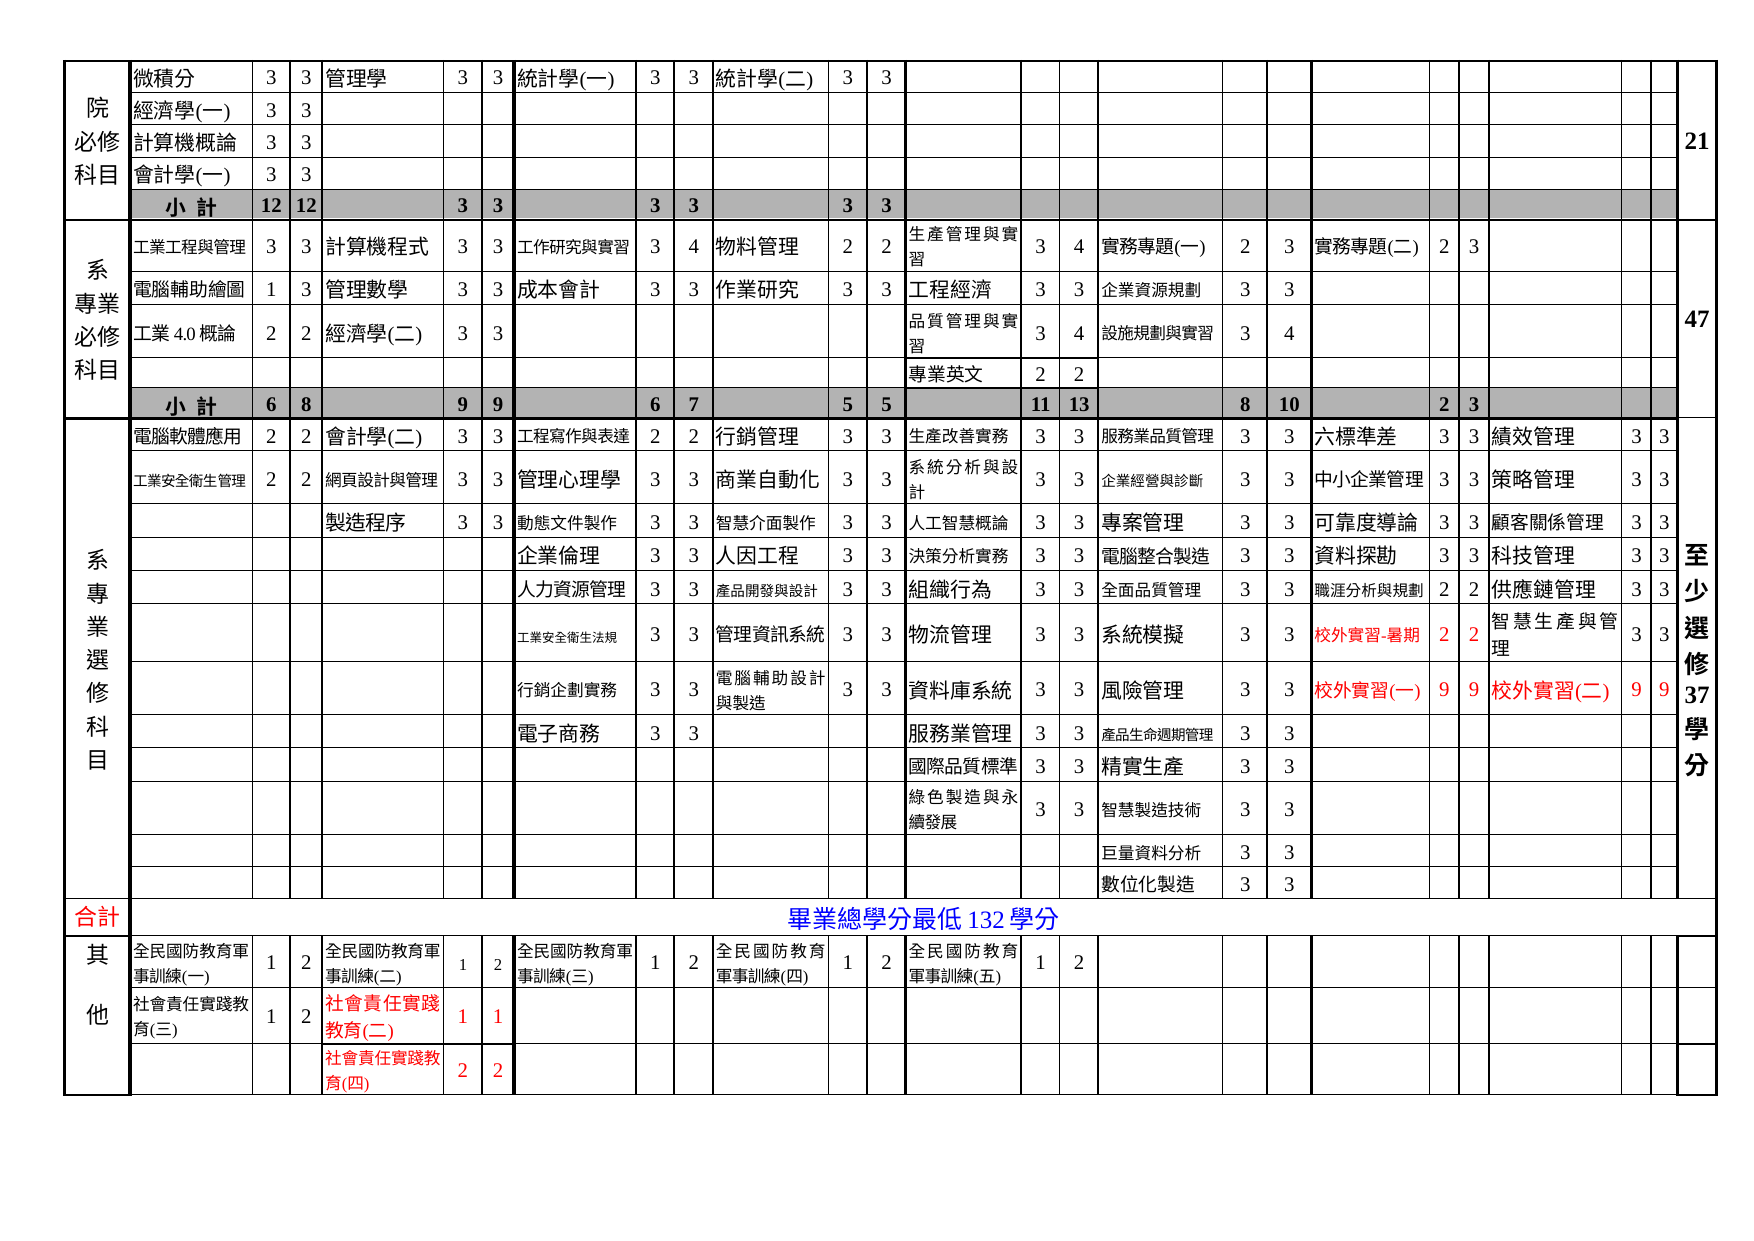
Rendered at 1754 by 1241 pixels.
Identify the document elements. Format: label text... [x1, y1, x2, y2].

table_cell [1622, 93, 1650, 124]
table_cell [907, 125, 1020, 157]
table_cell [1313, 748, 1429, 781]
table_cell 3 [1022, 451, 1059, 503]
table_cell 2 [1460, 604, 1488, 661]
table_cell [1022, 93, 1059, 124]
table_cell [1652, 835, 1676, 866]
table_cell 管理心理學 [516, 451, 635, 503]
table_cell 3 [1268, 604, 1310, 661]
table_cell 2 [1430, 571, 1458, 603]
table_cell 3 [1060, 662, 1097, 714]
table_cell 2 [868, 936, 904, 987]
table_cell [132, 358, 252, 387]
table_cell [675, 988, 712, 1043]
table_cell 電腦軟體應用 [132, 420, 252, 450]
table_cell 至少選修37學分 [1679, 418, 1715, 897]
table_cell 4 [675, 221, 712, 271]
table_cell 服務業管理 [907, 715, 1020, 747]
table_cell 9 [1622, 662, 1650, 714]
table_cell [1652, 221, 1676, 271]
table_cell [444, 93, 481, 124]
table_cell 3 [868, 571, 904, 603]
table_cell 校外實習(二) [1490, 662, 1621, 714]
table_cell 3 [1223, 420, 1266, 450]
table_cell [1622, 867, 1650, 897]
table_cell 3 [291, 272, 321, 304]
table_cell 動態文件製作 [516, 504, 635, 537]
table_cell 3 [1652, 571, 1676, 603]
table_cell 1 [637, 936, 673, 987]
table_cell 全面品質管理 [1099, 571, 1222, 603]
table_cell 2 [291, 305, 321, 357]
table_cell [1460, 748, 1488, 781]
table_cell [1679, 937, 1715, 987]
table_cell [1268, 1044, 1310, 1094]
table_cell 3 [444, 221, 481, 271]
table_cell 3 [637, 662, 673, 714]
table_cell 3 [1460, 420, 1488, 450]
table_cell [444, 835, 481, 866]
table_cell [1460, 835, 1488, 866]
table_cell [1652, 358, 1676, 387]
table_cell 3 [483, 420, 512, 450]
table_cell 1 [1022, 936, 1059, 987]
table_cell [483, 158, 512, 189]
table_cell [1490, 1044, 1621, 1094]
table_cell [714, 748, 828, 781]
table_cell 3 [1460, 451, 1488, 503]
table_cell 1 [253, 936, 289, 987]
table_cell [1652, 867, 1676, 897]
table_cell 工程經濟 [907, 272, 1020, 304]
table_cell [829, 988, 866, 1043]
table_cell [132, 604, 252, 661]
table_cell 3 [253, 62, 289, 92]
table_cell [1652, 715, 1676, 747]
table_cell [1430, 1044, 1458, 1094]
table_cell 8 [1223, 388, 1266, 417]
table_cell [323, 748, 443, 781]
table_cell 3 [444, 420, 481, 450]
table_cell [483, 782, 512, 834]
table_cell 3 [253, 221, 289, 271]
table_cell 3 [637, 221, 673, 271]
table_cell [1490, 272, 1621, 304]
table_cell [907, 93, 1020, 124]
table_cell [675, 305, 712, 357]
table_cell 管理資訊系統 [714, 604, 828, 661]
table_cell [1490, 190, 1621, 218]
table_cell [1430, 272, 1458, 304]
table_cell [1622, 62, 1650, 92]
table_cell 策略管理 [1490, 451, 1621, 503]
table_cell 3 [829, 451, 866, 503]
table_cell 3 [1430, 504, 1458, 537]
table_cell 3 [444, 190, 481, 218]
table_cell 3 [483, 305, 512, 357]
table_cell 3 [1268, 221, 1310, 271]
table_cell 3 [1022, 604, 1059, 661]
table_cell [1652, 305, 1676, 357]
table_cell [291, 1044, 321, 1094]
table_cell 精實生產 [1099, 748, 1222, 781]
table_cell [444, 538, 481, 570]
table_cell [1223, 988, 1266, 1043]
table_cell 網頁設計與管理 [323, 451, 443, 503]
table_cell 3 [868, 190, 904, 218]
table_cell [637, 867, 673, 897]
table_cell [714, 835, 828, 866]
table_cell 3 [1430, 538, 1458, 570]
table_cell [868, 715, 904, 747]
table_cell [1430, 305, 1458, 357]
table_cell [516, 388, 635, 417]
table_cell [868, 93, 904, 124]
table_cell 顧客關係管理 [1490, 504, 1621, 537]
table_cell [516, 305, 635, 357]
table_cell 3 [1060, 420, 1097, 450]
table_cell 其 他 [66, 937, 128, 1094]
table_cell 3 [637, 604, 673, 661]
table_cell [291, 358, 321, 387]
table_cell 可靠度導論 [1313, 504, 1429, 537]
table_cell 3 [675, 662, 712, 714]
table_cell 3 [291, 93, 321, 124]
table_cell 3 [1060, 748, 1097, 781]
table_cell [1430, 125, 1458, 157]
table_cell [1022, 158, 1059, 189]
table_cell 3 [1268, 748, 1310, 781]
table_cell 7 [675, 388, 712, 417]
table_cell [1430, 358, 1458, 387]
table_cell 3 [1223, 538, 1266, 570]
table_cell 3 [637, 715, 673, 747]
table_cell [516, 867, 635, 897]
table_cell [714, 388, 828, 417]
table_cell [868, 782, 904, 834]
table_cell 3 [483, 504, 512, 537]
table_cell 4 [1060, 305, 1097, 357]
table_cell 3 [868, 604, 904, 661]
table_cell [1022, 190, 1059, 218]
table_cell 3 [291, 221, 321, 271]
table_cell [1313, 358, 1429, 387]
table_cell 3 [1268, 451, 1310, 503]
table_cell [1622, 305, 1650, 357]
table_cell [1268, 158, 1310, 189]
table_cell 3 [1060, 715, 1097, 747]
table_cell 2 [291, 451, 321, 503]
table_cell 3 [829, 504, 866, 537]
table_cell [516, 125, 635, 157]
table_cell [253, 782, 289, 834]
table_cell 3 [675, 190, 712, 218]
table_cell [253, 538, 289, 570]
table_cell [637, 835, 673, 866]
table_cell [1268, 358, 1310, 387]
table_cell [323, 358, 443, 387]
table_cell [1460, 936, 1488, 987]
table_cell [675, 1044, 712, 1094]
table_cell [1022, 1044, 1059, 1094]
table_cell [323, 715, 443, 747]
table_cell [1490, 62, 1621, 92]
table_cell 人工智慧概論 [907, 504, 1020, 537]
table_cell [1652, 158, 1676, 189]
table_cell 專案管理 [1099, 504, 1222, 537]
table_cell 3 [1430, 451, 1458, 503]
table_cell [1022, 988, 1059, 1043]
table_cell [1430, 158, 1458, 189]
table_cell 3 [829, 272, 866, 304]
table_cell 3 [291, 125, 321, 157]
table_cell [444, 604, 481, 661]
table_cell [1313, 1044, 1429, 1094]
table_cell [1313, 782, 1429, 834]
table_cell 3 [1622, 571, 1650, 603]
table_cell [323, 662, 443, 714]
table_cell 會計學(一) [132, 158, 252, 189]
table_cell [516, 1044, 635, 1094]
table_cell [1268, 988, 1310, 1043]
table_cell [1679, 1045, 1715, 1094]
table_cell [1490, 936, 1621, 987]
table_cell 3 [868, 62, 904, 92]
table_cell 2 [1060, 359, 1097, 387]
table_cell [1430, 867, 1458, 897]
table_cell 3 [1268, 538, 1310, 570]
table_cell [1490, 125, 1621, 157]
table_cell 3 [1652, 538, 1676, 570]
table_cell 工作研究與實習 [516, 221, 635, 271]
table_cell 1 [444, 988, 481, 1043]
table_cell 3 [483, 272, 512, 304]
table_cell 2 [483, 1045, 512, 1094]
table_cell [516, 748, 635, 781]
table_cell 經濟學(二) [323, 305, 443, 357]
table_cell [1622, 190, 1650, 218]
table_cell [323, 604, 443, 661]
table_cell [1313, 93, 1429, 124]
table_cell [444, 715, 481, 747]
table_cell 2 [1460, 571, 1488, 603]
table_cell [323, 571, 443, 603]
table_cell 工業4.0概論 [132, 305, 252, 357]
table_cell 會計學(二) [323, 420, 443, 450]
table_cell [516, 782, 635, 834]
table_cell [907, 835, 1020, 866]
table_cell 製造程序 [323, 504, 443, 537]
table_cell 2 [1022, 359, 1059, 387]
table_cell 3 [637, 190, 673, 218]
table_cell [1460, 715, 1488, 747]
table_cell [253, 358, 289, 387]
table_cell 社會責任實踐教育(四) [323, 1045, 443, 1094]
table_cell 3 [1223, 748, 1266, 781]
table_cell 服務業品質管理 [1099, 420, 1222, 450]
table_cell 6 [253, 388, 289, 417]
table_cell [1460, 158, 1488, 189]
table_cell [714, 358, 828, 387]
table_cell 全民國防教育軍事訓練(一) [132, 936, 252, 987]
table_cell 2 [1430, 604, 1458, 661]
table_cell [829, 358, 866, 387]
table_cell 巨量資料分析 [1099, 835, 1222, 866]
table_cell [444, 662, 481, 714]
table_cell [675, 93, 712, 124]
table_cell [444, 125, 481, 157]
table_cell [1652, 62, 1676, 92]
table_cell [1268, 93, 1310, 124]
table_cell 12 [291, 190, 321, 218]
table_cell 3 [1060, 571, 1097, 603]
table_cell [1060, 190, 1097, 218]
table_cell [1652, 748, 1676, 781]
table_cell [829, 125, 866, 157]
table_cell 2 [253, 420, 289, 450]
table_cell 9 [1652, 662, 1676, 714]
table_cell [253, 867, 289, 897]
table_cell [675, 125, 712, 157]
table_cell [253, 1044, 289, 1094]
table_cell [714, 988, 828, 1043]
table_cell 3 [444, 305, 481, 357]
table_cell [1099, 1044, 1222, 1094]
table_cell [907, 867, 1020, 897]
table_cell [253, 504, 289, 537]
table_cell 3 [1060, 272, 1097, 304]
table_cell [1430, 936, 1458, 987]
table_cell 商業自動化 [714, 451, 828, 503]
table_cell [1223, 125, 1266, 157]
table_cell [483, 748, 512, 781]
table_cell 3 [829, 62, 866, 92]
table_cell [868, 305, 904, 357]
table_cell [714, 190, 828, 218]
table_cell 3 [291, 158, 321, 189]
table_cell [253, 604, 289, 661]
table_cell 組織行為 [907, 571, 1020, 603]
table_cell [1022, 867, 1059, 897]
table_cell [714, 1044, 828, 1094]
table_cell [829, 835, 866, 866]
table_cell [1490, 782, 1621, 834]
table_cell 行銷管理 [714, 420, 828, 450]
table_cell [907, 62, 1020, 92]
table_cell 3 [868, 504, 904, 537]
table_cell [323, 835, 443, 866]
table_cell [1313, 62, 1429, 92]
table_cell 社會責任實踐教育(二) [323, 988, 443, 1043]
table_cell 績效管理 [1490, 420, 1621, 450]
table_cell 數位化製造 [1099, 867, 1222, 897]
table_cell [323, 93, 443, 124]
table_cell [1313, 158, 1429, 189]
table_cell [444, 158, 481, 189]
table_cell [1460, 867, 1488, 897]
table_cell [1223, 93, 1266, 124]
table_cell 1 [483, 988, 512, 1043]
table_cell [253, 835, 289, 866]
table_cell [516, 93, 635, 124]
table_cell [323, 190, 443, 218]
table_cell 決策分析實務 [907, 538, 1020, 570]
table_cell 校外實習(一) [1313, 662, 1429, 714]
table_cell [132, 571, 252, 603]
table_cell 社會責任實踐教育(三) [132, 988, 252, 1043]
table_cell [291, 662, 321, 714]
table_cell [291, 867, 321, 897]
table_cell 2 [868, 221, 904, 271]
table_cell [1099, 158, 1222, 189]
table_cell 3 [829, 190, 866, 218]
table_cell 2 [291, 988, 321, 1043]
table_cell 職涯分析與規劃 [1313, 571, 1429, 603]
table_cell 3 [1223, 835, 1266, 866]
table_cell [1313, 388, 1429, 417]
table_cell 3 [675, 451, 712, 503]
table_cell 2 [675, 420, 712, 450]
table_cell [1430, 835, 1458, 866]
table_cell 小 計 [132, 388, 252, 417]
table_cell 資料庫系統 [907, 662, 1020, 714]
table_cell [675, 835, 712, 866]
table_cell [675, 782, 712, 834]
table_cell 3 [1622, 504, 1650, 537]
table_cell [1490, 988, 1621, 1043]
table_cell 3 [1223, 782, 1266, 834]
table_cell 人因工程 [714, 538, 828, 570]
table_cell [1622, 782, 1650, 834]
table_cell [637, 748, 673, 781]
table_cell [714, 93, 828, 124]
table_cell 綠色製造與永續發展 [907, 782, 1020, 834]
table_cell 2 [1430, 388, 1458, 417]
table_cell [675, 867, 712, 897]
table_cell [132, 715, 252, 747]
table_cell 9 [444, 388, 481, 417]
table_cell 3 [1430, 420, 1458, 450]
table_cell 5 [868, 388, 904, 417]
table_cell [253, 748, 289, 781]
table_cell [1622, 158, 1650, 189]
table_cell [323, 538, 443, 570]
table_cell [675, 358, 712, 387]
table_cell 2 [291, 936, 321, 987]
table_cell 畢業總學分最低132學分 [132, 899, 1715, 935]
table_cell 12 [253, 190, 289, 218]
table_cell 2 [291, 420, 321, 450]
table_cell [1652, 190, 1676, 218]
table_cell 3 [675, 604, 712, 661]
table_cell [483, 358, 512, 387]
table_cell [1490, 748, 1621, 781]
table_cell [1060, 62, 1097, 92]
table_cell [637, 358, 673, 387]
table_cell [1060, 125, 1097, 157]
table_cell 產品開發與設計 [714, 571, 828, 603]
table_cell [1430, 988, 1458, 1043]
table_cell [1652, 782, 1676, 834]
table_cell 3 [291, 62, 321, 92]
table_cell 六標準差 [1313, 420, 1429, 450]
table_cell 3 [1223, 571, 1266, 603]
table_cell 3 [1460, 538, 1488, 570]
table_cell [444, 782, 481, 834]
table_cell 2 [1430, 221, 1458, 271]
table_cell 行銷企劃實務 [516, 662, 635, 714]
table_cell [253, 571, 289, 603]
table_cell 統計學(一) [516, 62, 635, 92]
table_cell 3 [1022, 272, 1059, 304]
table_cell [868, 158, 904, 189]
table_cell [1313, 988, 1429, 1043]
table_cell 5 [829, 388, 866, 417]
table_cell 9 [1430, 662, 1458, 714]
table_cell 3 [1223, 604, 1266, 661]
table_cell 3 [868, 451, 904, 503]
table_cell [1430, 748, 1458, 781]
table_cell 物流管理 [907, 604, 1020, 661]
table_cell 3 [637, 504, 673, 537]
table_cell 3 [1022, 538, 1059, 570]
table_cell [829, 748, 866, 781]
table_cell [132, 1044, 252, 1094]
table_cell [323, 125, 443, 157]
table_cell [1430, 93, 1458, 124]
table_cell 3 [1268, 662, 1310, 714]
table_cell [868, 988, 904, 1043]
table_cell [1652, 388, 1676, 417]
table_cell 3 [1022, 662, 1059, 714]
table_cell [675, 748, 712, 781]
table_cell 3 [444, 62, 481, 92]
table_cell 21 [1679, 62, 1715, 218]
table_cell [323, 782, 443, 834]
table_cell 3 [675, 272, 712, 304]
table_cell 小 計 [132, 190, 252, 218]
table_cell 系 專業 必修 科目 [66, 221, 128, 417]
table_cell [483, 125, 512, 157]
table_cell [291, 782, 321, 834]
table_cell [1652, 988, 1676, 1043]
table_cell [291, 504, 321, 537]
table_cell 全民國防教育軍事訓練(四) [714, 936, 828, 987]
table_cell [516, 358, 635, 387]
table_cell 作業研究 [714, 272, 828, 304]
table_cell [323, 388, 443, 417]
table_cell [483, 662, 512, 714]
table_cell 3 [1622, 538, 1650, 570]
table_cell 3 [1268, 715, 1310, 747]
table_cell 3 [829, 420, 866, 450]
table_cell 9 [1460, 662, 1488, 714]
table_cell 1 [829, 936, 866, 987]
table_cell [1460, 1044, 1488, 1094]
table_cell [1313, 936, 1429, 987]
table_cell 系統分析與設計 [907, 451, 1020, 503]
table_cell 3 [1268, 835, 1310, 866]
table_cell [1622, 125, 1650, 157]
table_cell [1313, 190, 1429, 218]
table_cell [1490, 305, 1621, 357]
table_cell [714, 158, 828, 189]
table_cell 3 [253, 158, 289, 189]
table_cell [516, 190, 635, 218]
table_cell 2 [253, 305, 289, 357]
table_cell 3 [829, 604, 866, 661]
table_cell 8 [291, 388, 321, 417]
table_cell 3 [637, 272, 673, 304]
table_cell [516, 988, 635, 1043]
table_cell 1 [253, 988, 289, 1043]
table_cell 2 [829, 221, 866, 271]
table_cell [829, 305, 866, 357]
table_cell 3 [868, 538, 904, 570]
table_cell [1223, 358, 1266, 387]
table_cell 系 專 業 選 修 科 目 [66, 420, 128, 897]
table_cell 統計學(二) [714, 62, 828, 92]
table_cell [1622, 388, 1650, 417]
table_cell [1099, 988, 1222, 1043]
table_cell [1430, 782, 1458, 834]
table_cell 管理數學 [323, 272, 443, 304]
table_cell [1223, 190, 1266, 218]
table_cell 工業安全衛生管理 [132, 451, 252, 503]
table_cell [323, 158, 443, 189]
table_cell [907, 158, 1020, 189]
table_cell [1313, 715, 1429, 747]
table_cell [868, 358, 904, 387]
table_cell [1490, 388, 1621, 417]
table_cell [1268, 125, 1310, 157]
table_cell [253, 662, 289, 714]
table_cell [1460, 190, 1488, 218]
table_cell [483, 604, 512, 661]
table_cell 3 [675, 538, 712, 570]
table_cell [483, 835, 512, 866]
table_cell [1313, 835, 1429, 866]
table_cell 2 [253, 451, 289, 503]
table_cell [1060, 1044, 1097, 1094]
table_cell [1490, 221, 1621, 271]
table_cell [291, 571, 321, 603]
table_cell [1652, 1044, 1676, 1094]
table_cell 電腦輔助設計與製造 [714, 662, 828, 714]
table_cell [714, 867, 828, 897]
table_cell 3 [1460, 221, 1488, 271]
table_cell [444, 867, 481, 897]
table_cell 3 [1268, 420, 1310, 450]
table_cell [829, 715, 866, 747]
table_cell 3 [1268, 867, 1310, 897]
table_cell 3 [1022, 420, 1059, 450]
table_cell 計算機程式 [323, 221, 443, 271]
table_cell 2 [637, 420, 673, 450]
table_cell 經濟學(一) [132, 93, 252, 124]
table_cell 3 [1460, 388, 1488, 417]
table_cell [637, 158, 673, 189]
table_cell [1460, 358, 1488, 387]
table_cell 9 [483, 388, 512, 417]
table_cell [868, 748, 904, 781]
table_cell 3 [1060, 604, 1097, 661]
table_cell [1622, 715, 1650, 747]
table_cell [907, 190, 1020, 218]
table_cell 3 [1022, 748, 1059, 781]
table_cell [1430, 715, 1458, 747]
table_cell [907, 389, 1020, 417]
table_cell [253, 715, 289, 747]
table_cell [1313, 305, 1429, 357]
table_cell 風險管理 [1099, 662, 1222, 714]
table_cell 電腦輔助繪圖 [132, 272, 252, 304]
table_cell 院 必修 科目 [66, 62, 128, 218]
table_cell [291, 715, 321, 747]
table_cell 3 [253, 93, 289, 124]
table_cell 3 [1652, 604, 1676, 661]
table_cell [1490, 835, 1621, 866]
table_cell 3 [483, 190, 512, 218]
table_cell [291, 748, 321, 781]
table_cell 3 [1268, 782, 1310, 834]
table_cell [829, 1044, 866, 1094]
table_cell 3 [675, 62, 712, 92]
table_cell [829, 93, 866, 124]
table_cell 3 [868, 662, 904, 714]
table_cell 3 [1652, 504, 1676, 537]
table_cell [714, 305, 828, 357]
table_cell 2 [1223, 221, 1266, 271]
table_cell [1622, 272, 1650, 304]
table_cell [132, 504, 252, 537]
table_cell [132, 835, 252, 866]
table_cell 4 [1268, 305, 1310, 357]
table_cell 3 [1622, 420, 1650, 450]
table_cell [1430, 190, 1458, 218]
table_cell [637, 1044, 673, 1094]
table_cell [714, 782, 828, 834]
table_cell 3 [1022, 782, 1059, 834]
table_cell 2 [444, 1045, 481, 1094]
table_cell [291, 604, 321, 661]
table_cell 3 [483, 62, 512, 92]
table_cell 3 [1268, 571, 1310, 603]
table_cell [291, 835, 321, 866]
table_cell [1460, 62, 1488, 92]
table_cell 3 [675, 504, 712, 537]
table_cell 3 [637, 538, 673, 570]
table_cell [132, 867, 252, 897]
table_cell [637, 93, 673, 124]
table_cell [1223, 158, 1266, 189]
table_cell [323, 867, 443, 897]
table_cell 3 [253, 125, 289, 157]
table_cell 工程寫作與表達 [516, 420, 635, 450]
table_cell [483, 715, 512, 747]
table_cell 3 [1060, 504, 1097, 537]
table_cell [1223, 936, 1266, 987]
table_cell [1460, 782, 1488, 834]
table_cell 電腦整合製造 [1099, 538, 1222, 570]
table_cell 生產管理與實習 [907, 221, 1020, 271]
table_cell [1268, 190, 1310, 218]
table_cell 3 [1460, 504, 1488, 537]
table_cell [868, 125, 904, 157]
table_cell [1490, 93, 1621, 124]
table_cell 3 [1223, 305, 1266, 357]
table_cell [1022, 125, 1059, 157]
table_cell 人力資源管理 [516, 571, 635, 603]
table_cell 產品生命週期管理 [1099, 715, 1222, 747]
table_cell 3 [1060, 451, 1097, 503]
table_cell [444, 571, 481, 603]
table_cell [714, 125, 828, 157]
table_cell 3 [829, 662, 866, 714]
table_cell 微積分 [132, 62, 252, 92]
table_cell [1060, 158, 1097, 189]
table_cell [829, 158, 866, 189]
table_cell 3 [444, 272, 481, 304]
table_cell 13 [1060, 389, 1097, 417]
table_cell [291, 538, 321, 570]
table_cell [1622, 1044, 1650, 1094]
table_cell [1430, 62, 1458, 92]
table_cell 企業經營與診斷 [1099, 451, 1222, 503]
table_cell 管理學 [323, 62, 443, 92]
table_cell 3 [1223, 662, 1266, 714]
table_cell [1490, 358, 1621, 387]
table_cell [829, 867, 866, 897]
table_cell [637, 305, 673, 357]
table_cell 3 [1060, 538, 1097, 570]
table_cell 3 [1652, 420, 1676, 450]
table_cell [1679, 988, 1715, 1043]
table_cell [483, 867, 512, 897]
table_cell [132, 782, 252, 834]
table_cell [675, 158, 712, 189]
table_cell 3 [637, 451, 673, 503]
table_cell 3 [1223, 715, 1266, 747]
table_cell [1652, 125, 1676, 157]
table_cell 3 [1022, 571, 1059, 603]
table_cell 2 [675, 936, 712, 987]
table_cell [1313, 867, 1429, 897]
table_cell 科技管理 [1490, 538, 1621, 570]
table_cell 3 [829, 571, 866, 603]
table_cell [1060, 93, 1097, 124]
table_cell 智慧介面製作 [714, 504, 828, 537]
table_cell [1099, 358, 1222, 387]
table_cell [1268, 62, 1310, 92]
table_cell 計算機概論 [132, 125, 252, 157]
table_cell 校外實習-暑期 [1313, 604, 1429, 661]
table_cell 3 [868, 272, 904, 304]
table_cell 全民國防教育軍事訓練(五) [907, 936, 1020, 987]
table_cell 3 [1652, 451, 1676, 503]
table_cell 3 [1022, 221, 1059, 271]
table_cell [1622, 358, 1650, 387]
table_cell [1490, 715, 1621, 747]
table_cell [1099, 93, 1222, 124]
table_cell [1460, 988, 1488, 1043]
table_cell 3 [637, 62, 673, 92]
table_cell 智慧生產與管理 [1490, 604, 1621, 661]
table_cell 10 [1268, 388, 1310, 417]
table_cell 3 [1268, 504, 1310, 537]
table_cell [1460, 125, 1488, 157]
table_cell 系統模擬 [1099, 604, 1222, 661]
table_cell [714, 715, 828, 747]
table_cell 3 [483, 451, 512, 503]
table_cell 設施規劃與實習 [1099, 305, 1222, 357]
table_cell [1099, 936, 1222, 987]
table_cell [1060, 835, 1097, 866]
table_cell [1099, 190, 1222, 218]
table_cell 3 [1223, 867, 1266, 897]
table_cell 3 [868, 420, 904, 450]
table_cell [132, 538, 252, 570]
table_cell [637, 782, 673, 834]
table_cell 物料管理 [714, 221, 828, 271]
table_cell [868, 835, 904, 866]
table_cell [1223, 1044, 1266, 1094]
table_cell 生產改善實務 [907, 420, 1020, 450]
table_cell 1 [253, 272, 289, 304]
table_cell [829, 782, 866, 834]
table_cell 11 [1022, 389, 1059, 417]
table_cell [516, 835, 635, 866]
table_cell 3 [1223, 451, 1266, 503]
table_cell [132, 662, 252, 714]
table_cell 工業安全衛生法規 [516, 604, 635, 661]
table_cell 企業資源規劃 [1099, 272, 1222, 304]
table_cell [637, 125, 673, 157]
table_cell 2 [483, 936, 512, 987]
table_cell [1652, 272, 1676, 304]
table_cell [907, 1044, 1020, 1094]
table_cell [1022, 835, 1059, 866]
table_cell [868, 1044, 904, 1094]
table_cell [516, 158, 635, 189]
table_cell 合計 [66, 899, 128, 935]
table_cell [1223, 62, 1266, 92]
table_cell [1099, 62, 1222, 92]
table_cell [132, 748, 252, 781]
table_cell [1490, 867, 1621, 897]
table_cell 3 [1268, 272, 1310, 304]
table_cell [1622, 835, 1650, 866]
table_cell [1022, 62, 1059, 92]
table_cell 實務專題(二) [1313, 221, 1429, 271]
table_cell 6 [637, 388, 673, 417]
table_cell [1622, 748, 1650, 781]
table_cell 供應鏈管理 [1490, 571, 1621, 603]
table_cell 3 [1223, 272, 1266, 304]
table_cell 工業工程與管理 [132, 221, 252, 271]
table_cell [1099, 125, 1222, 157]
table_cell 3 [675, 571, 712, 603]
table_cell 3 [444, 451, 481, 503]
table_cell 3 [829, 538, 866, 570]
table_cell 全民國防教育軍事訓練(二) [323, 936, 443, 987]
table_cell 3 [1223, 504, 1266, 537]
table_cell [1313, 125, 1429, 157]
table_cell 智慧製造技術 [1099, 782, 1222, 834]
table_cell [1099, 388, 1222, 417]
table_cell 3 [1622, 604, 1650, 661]
table_cell 品質管理與實習 [907, 305, 1020, 357]
table_cell [1060, 867, 1097, 897]
table_cell 企業倫理 [516, 538, 635, 570]
table_cell [1313, 272, 1429, 304]
table_cell 專業英文 [907, 359, 1020, 387]
table_cell 4 [1060, 221, 1097, 271]
table_cell [1060, 988, 1097, 1043]
table_cell 3 [1022, 504, 1059, 537]
table_cell [1622, 936, 1650, 987]
table_cell [483, 93, 512, 124]
table_cell 3 [483, 221, 512, 271]
table_cell [868, 867, 904, 897]
table_cell [637, 988, 673, 1043]
table_cell 47 [1679, 221, 1715, 417]
table_cell 電子商務 [516, 715, 635, 747]
table_cell [1460, 305, 1488, 357]
table_cell [1622, 988, 1650, 1043]
table_cell [1268, 936, 1310, 987]
table_cell 中小企業管理 [1313, 451, 1429, 503]
table_cell 1 [444, 936, 481, 987]
table_cell [1460, 93, 1488, 124]
table_cell 資料探勘 [1313, 538, 1429, 570]
table_cell 3 [1622, 451, 1650, 503]
table_cell [483, 538, 512, 570]
table_cell 實務專題(一) [1099, 221, 1222, 271]
table_cell [1652, 936, 1676, 987]
table_cell 2 [1060, 936, 1097, 987]
table_cell [444, 358, 481, 387]
table_cell [1490, 158, 1621, 189]
table_cell [483, 571, 512, 603]
table_cell 3 [675, 715, 712, 747]
table_cell 3 [637, 571, 673, 603]
table_cell [1622, 221, 1650, 271]
table_cell [907, 988, 1020, 1043]
table_cell 3 [1022, 305, 1059, 357]
table_cell 3 [1060, 782, 1097, 834]
table_cell 3 [444, 504, 481, 537]
table_cell [444, 748, 481, 781]
table_cell [1652, 93, 1676, 124]
table_cell [1460, 272, 1488, 304]
table_cell 全民國防教育軍事訓練(三) [516, 936, 635, 987]
table_cell 成本會計 [516, 272, 635, 304]
table_cell 3 [1022, 715, 1059, 747]
table_cell 國際品質標準 [907, 748, 1020, 781]
